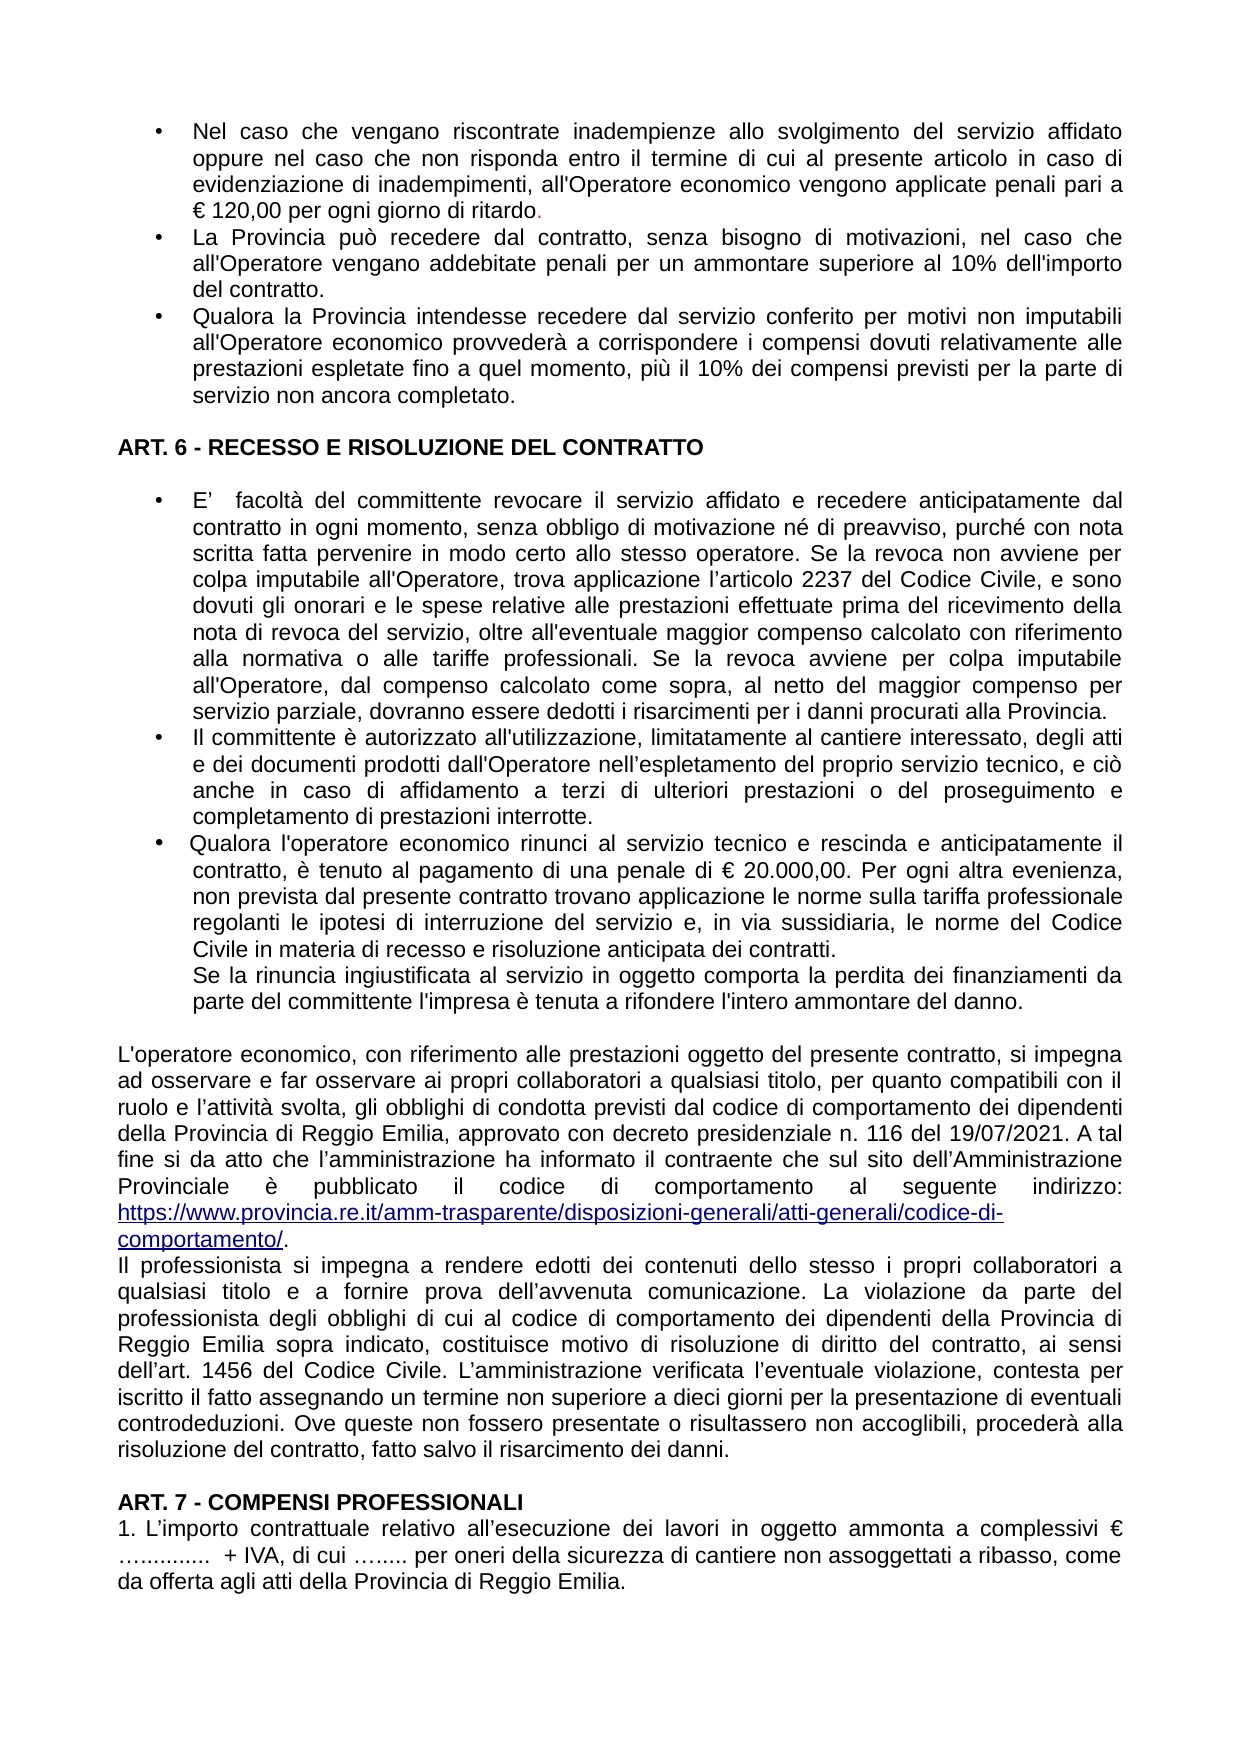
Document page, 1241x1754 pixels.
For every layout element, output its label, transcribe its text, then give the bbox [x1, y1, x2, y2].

list Il committente è autorizzato all'utilizzazione, limitatamente al cantiere interessato, degli atti e dei documenti prodotti dall'Operatore nell’espletamento del proprio servizio tecnico, e ciò anche in caso di affidamento a terzi di ulteriori prestazioni o del proseguimento e completamento di prestazioni interrotte. [155, 724, 1123, 830]
text ART. 6 - RECESSO E RISOLUZIONE DEL CONTRATTO [117, 434, 1123, 461]
list Qualora la Provincia intendesse recedere dal servizio conferito per motivi non imputabili all'Operatore economico provvederà a corrispondere i compensi dovuti relativamente alle prestazioni espletate fino a quel momento, più il 10% dei compensi previsti per la parte di servizio non ancora completato. [155, 303, 1123, 408]
list Nel caso che vengano riscontrate inadempienze allo svolgimento del servizio affidato oppure nel caso che non risponda entro il termine di cui al presente articolo in caso di evidenziazione di inadempimenti, all'Operatore economico vengono applicate penali pari a € 120,00 per ogni giorno di ritardo. [155, 118, 1123, 223]
list L’importo contrattuale relativo all’esecuzione dei lavori in oggetto ammonta a complessivi € …........... + IVA, di cui …..... per oneri della sicurezza di cantiere non assoggettati a ribasso, come da offerta agli atti della Provincia di Reggio Emilia. [117, 1515, 1123, 1594]
list E’ facoltà del committente revocare il servizio affidato e recedere anticipatamente dal contratto in ogni momento, senza obbligo di motivazione né di preavviso, purché con nota scritta fatta pervenire in modo certo allo stesso operatore. Se la revoca non avviene per colpa imputabile all'Operatore, trova applicazione l’articolo 2237 del Codice Civile, e sono dovuti gli onorari e le spese relative alle prestazioni effettuate prima del ricevimento della nota di revoca del servizio, oltre all'eventuale maggior compenso calcolato con riferimento alla normativa o alle tariffe professionali. Se la revoca avviene per colpa imputabile all'Operatore, dal compenso calcolato come sopra, al netto del maggior compenso per servizio parziale, dovranno essere dedotti i risarcimenti per i danni procurati alla Provincia. [155, 487, 1123, 724]
list La Provincia può recedere dal contratto, senza bisogno di motivazioni, nel caso che all'Operatore vengano addebitate penali per un ammontare superiore al 10% dell'importo del contratto. [155, 223, 1123, 303]
text ART. 7 - COMPENSI PROFESSIONALI [117, 1489, 1123, 1515]
text Il professionista si impegna a rendere edotti dei contenuti dello stesso i propri collaboratori a qualsiasi titolo e a fornire prova dell’avvenuta comunicazione. La violazione da parte del professionista degli obblighi di cui al codice di comportamento dei dipendenti della Provincia di Reggio Emilia sopra indicato, costituisce motivo di risoluzione di diritto del contratto, ai sensi dell’art. 1456 del Codice Civile. L’amministrazione verificata l’eventuale violazione, contesta per iscritto il fatto assegnando un termine non superiore a dieci giorni per la presentazione di eventuali controdeduzioni. Ove queste non fossero presentate o risultassero non accoglibili, procederà alla risoluzione del contratto, fatto salvo il risarcimento dei danni. [117, 1252, 1123, 1463]
list Qualora l'operatore economico rinunci al servizio tecnico e rescinda e anticipatamente il contratto, è tenuto al pagamento di una penale di € 20.000,00. Per ogni altra evenienza, non prevista dal presente contratto trovano applicazione le norme sulla tariffa professionale regolanti le ipotesi di interruzione del servizio e, in via sussidiaria, le norme del Codice Civile in materia di recesso e risoluzione anticipata dei contratti. [155, 830, 1123, 962]
text L'operatore economico, con riferimento alle prestazioni oggetto del presente contratto, si impegna ad osservare e far osservare ai propri collaboratori a qualsiasi titolo, per quanto compatibili con il ruolo e l’attività svolta, gli obblighi di condotta previsti dal codice di comportamento dei dipendenti della Provincia di Reggio Emilia, approvato con decreto presidenziale n. 116 del 19/07/2021. A tal fine si da atto che l’amministrazione ha informato il contraente che sul sito dell’Amministrazione Provinciale è pubblicato il codice di comportamento al seguente indirizzo: https://www.provincia.re.it/amm-trasparente/disposizioni-generali/atti-generali/codice-di-comportamento/. [117, 1041, 1123, 1252]
list Se la rinuncia ingiustificata al servizio in oggetto comporta la perdita dei finanziamenti da parte del committente l'impresa è tenuta a rifondere l'intero ammontare del danno. [155, 962, 1123, 1015]
